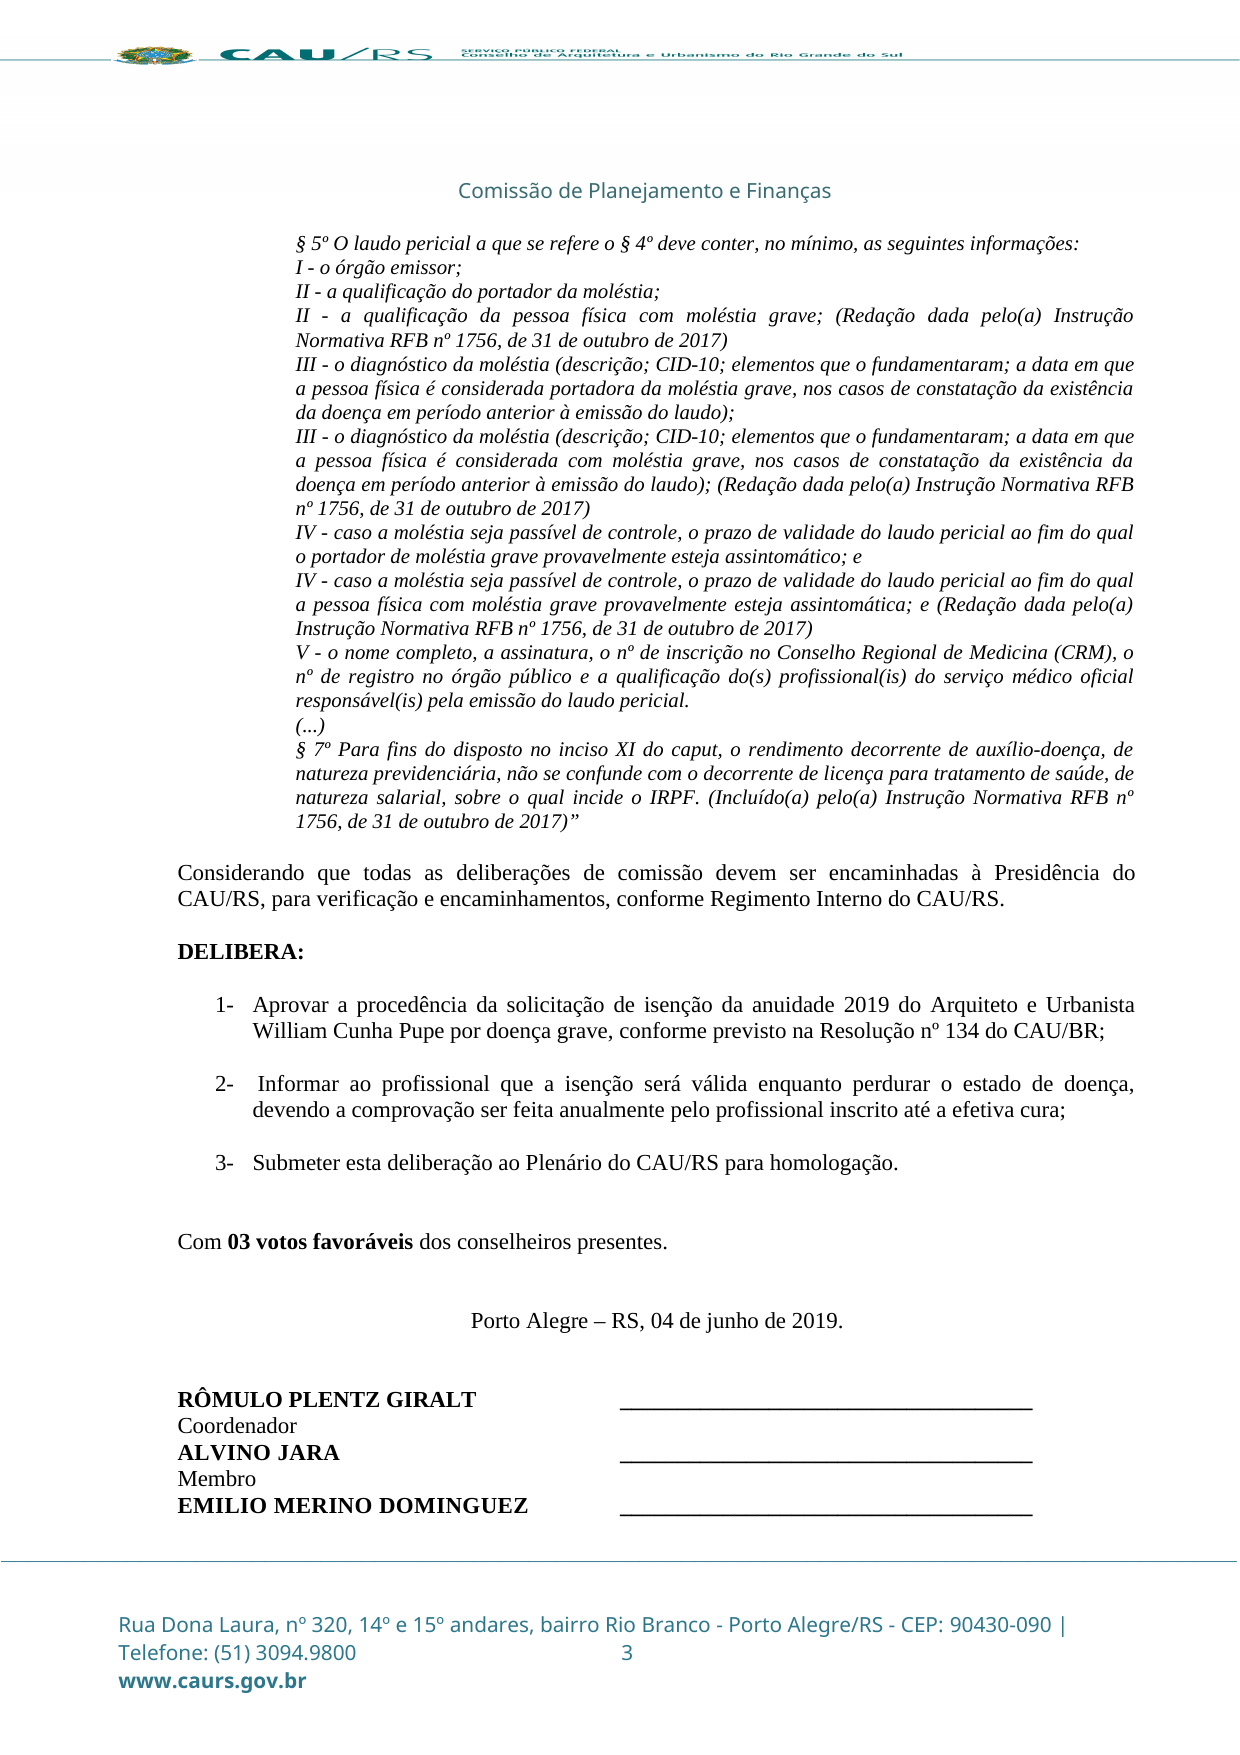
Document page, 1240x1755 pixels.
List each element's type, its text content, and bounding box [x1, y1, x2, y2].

text III - o diagnóstico da moléstia (descrição; CID-10; elementos que o fundamentaram; a data em que a pessoa física é considerada com moléstia grave, nos casos de constatação da existência da doença em período anterior à emissão do laudo); (Redação dada pelo(a) Instrução Normativa RFB nº 1756, de 31 de outubro de 2017) [295, 424, 1137, 520]
text Coordenador [177, 1413, 1137, 1439]
text I - o órgão emissor; [295, 255, 1137, 279]
list Submeter esta deliberação ao Plenário do CAU/RS para homologação. [215, 1149, 1137, 1175]
text Membro [177, 1465, 1137, 1492]
text DELIBERA: [177, 938, 1137, 964]
text Considerando que todas as deliberações de comissão devem ser encaminhadas à Presidência do CAU/RS, para verificação e encaminhamentos, conforme Regimento Interno do CAU/RS. [177, 859, 1137, 912]
text § 5º O laudo pericial a que se refere o § 4º deve conter, no mínimo, as seguintes informações: [295, 231, 1137, 255]
text III - o diagnóstico da moléstia (descrição; CID-10; elementos que o fundamentaram; a data em que a pessoa física é considerada portadora da moléstia grave, nos casos de constatação da existência da doença em período anterior à emissão do laudo); [295, 352, 1137, 424]
list Informar ao profissional que a isenção será válida enquanto perdurar o estado de doença, devendo a comprovação ser feita anualmente pelo profissional inscrito até a efetiva cura; [215, 1070, 1137, 1123]
text ALVINO JARA ____________________________________ [177, 1439, 1137, 1465]
text II - a qualificação do portador da moléstia; [295, 279, 1137, 303]
text (...) [295, 712, 1137, 737]
text Com 03 votos favoráveis dos conselheiros presentes. [177, 1228, 1137, 1254]
text Porto Alegre – RS, 04 de junho de 2019. [177, 1307, 1137, 1333]
text IV - caso a moléstia seja passível de controle, o prazo de validade do laudo pericial ao fim do qual a pessoa física com moléstia grave provavelmente esteja assintomática; e (Redação dada pelo(a) Instrução Normativa RFB nº 1756, de 31 de outubro de 2017) [295, 568, 1137, 640]
list Aprovar a procedência da solicitação de isenção da anuidade 2019 do Arquiteto e Urbanista William Cunha Pupe por doença grave, conforme previsto na Resolução nº 134 do CAU/BR; [215, 991, 1137, 1044]
text V - o nome completo, a assinatura, o nº de inscrição no Conselho Regional de Medicina (CRM), o nº de registro no órgão público e a qualificação do(s) profissional(is) do serviço médico oficial responsável(is) pela emissão do laudo pericial. [295, 640, 1137, 712]
text § 7º Para fins do disposto no inciso XI do caput, o rendimento decorrente de auxílio-doença, de natureza previdenciária, não se confunde com o decorrente de licença para tratamento de saúde, de natureza salarial, sobre o qual incide o IRPF. (Incluído(a) pelo(a) Instrução Normativa RFB nº 1756, de 31 de outubro de 2017)” [295, 737, 1137, 833]
text EMILIO MERINO DOMINGUEZ ____________________________________ [177, 1492, 1137, 1518]
text RÔMULO PLENTZ GIRALT ____________________________________ [177, 1386, 1137, 1413]
text IV - caso a moléstia seja passível de controle, o prazo de validade do laudo pericial ao fim do qual o portador de moléstia grave provavelmente esteja assintomático; e [295, 520, 1137, 568]
text II - a qualificação da pessoa física com moléstia grave; (Redação dada pelo(a) Instrução Normativa RFB nº 1756, de 31 de outubro de 2017) [295, 303, 1137, 352]
